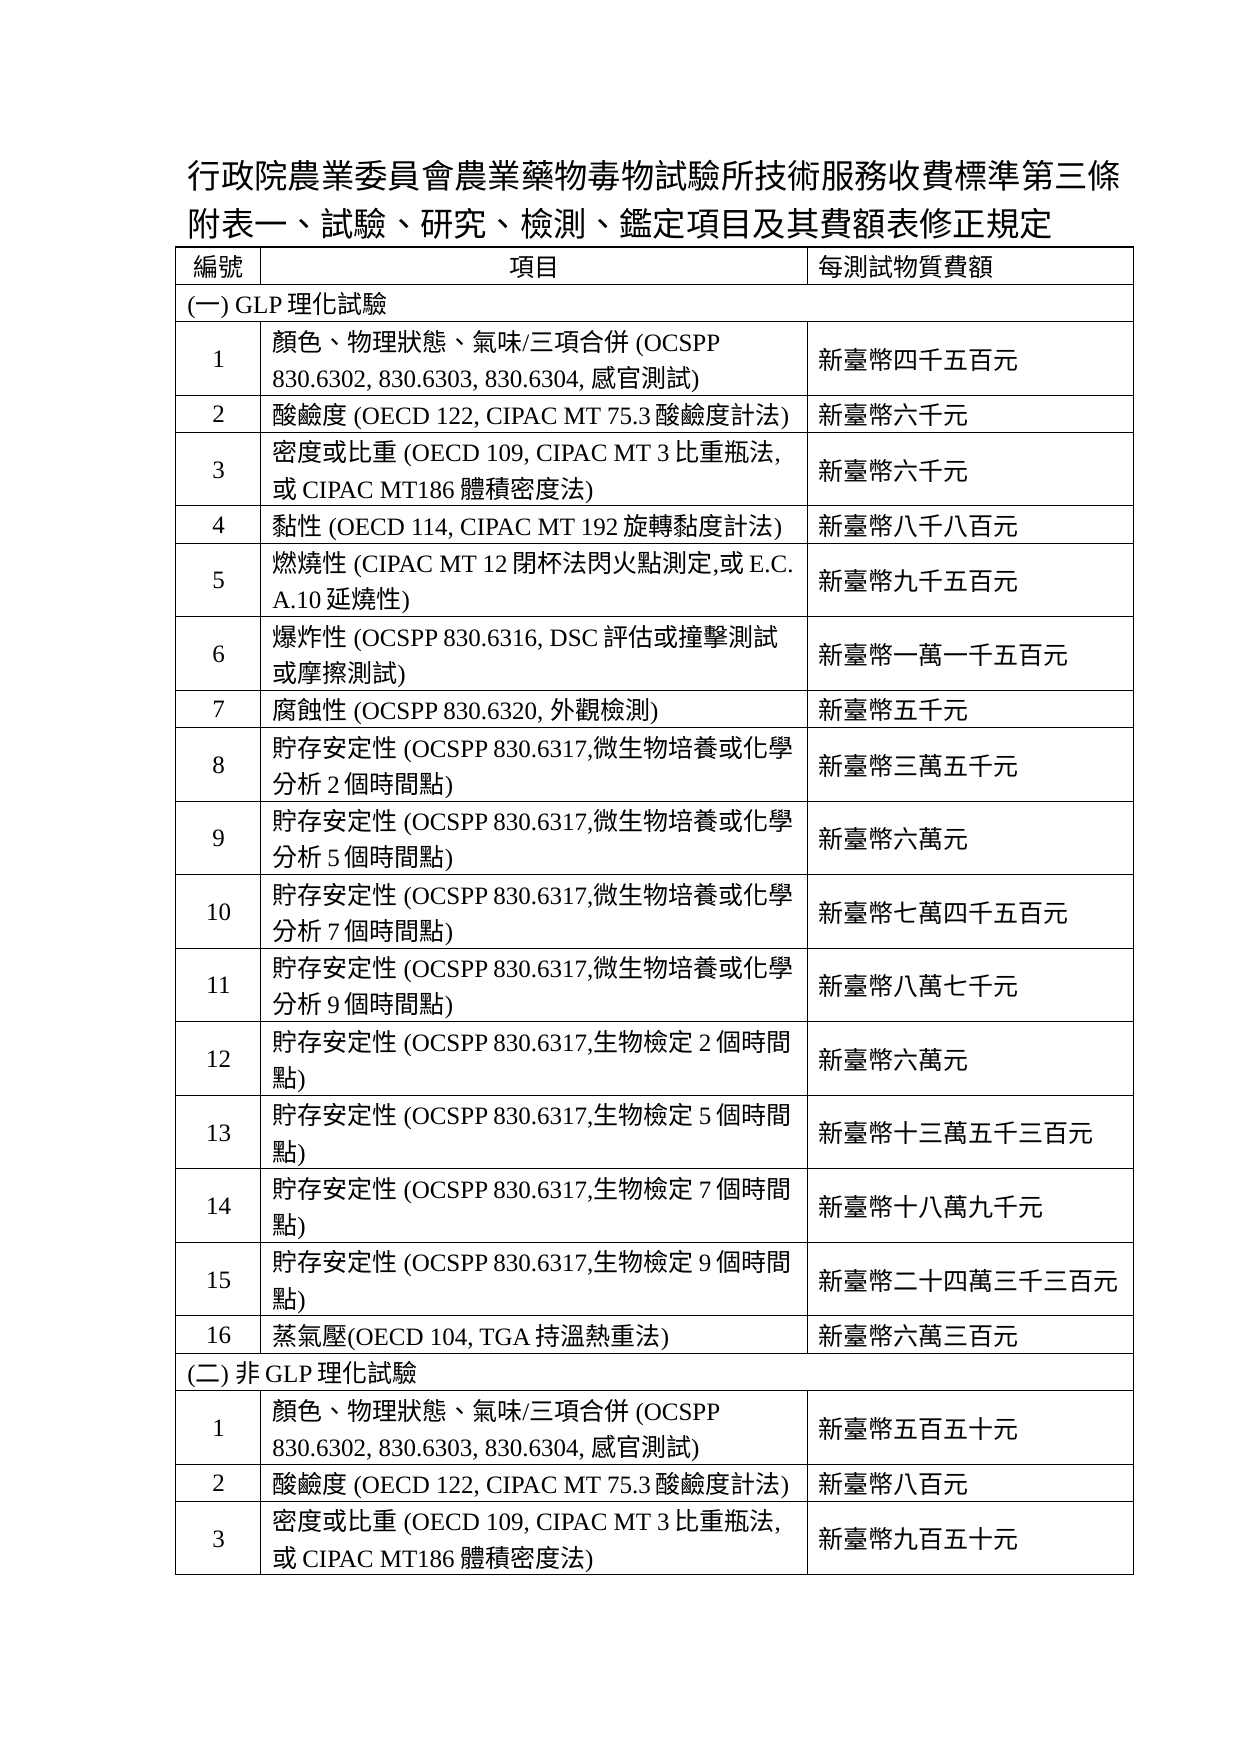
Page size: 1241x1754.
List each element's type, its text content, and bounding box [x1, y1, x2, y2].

table_cell 貯存安定性 (OCSPP 830.6317,生物檢定9個時間點) [261, 1243, 807, 1315]
table_header 編號 [176, 248, 260, 284]
table_cell 燃燒性 (CIPAC MT 12閉杯法閃火點測定,或E.C. A.10延燒性) [261, 544, 807, 616]
table_cell 新臺幣十三萬五千三百元 [808, 1096, 1133, 1168]
table_cell 新臺幣七萬四千五百元 [808, 875, 1133, 948]
table_cell 貯存安定性 (OCSPP 830.6317,微生物培養或化學分析2個時間點) [261, 728, 807, 801]
table_cell 新臺幣四千五百元 [808, 322, 1133, 394]
table_cell 新臺幣二十四萬三千三百元 [808, 1243, 1133, 1315]
table_cell 新臺幣六千元 [808, 396, 1133, 432]
table_cell 16 [176, 1316, 260, 1353]
table_cell 新臺幣六萬元 [808, 1022, 1133, 1095]
table_cell 新臺幣五百五十元 [808, 1391, 1133, 1463]
table_cell 1 [176, 322, 260, 394]
table_cell 新臺幣八萬七千元 [808, 949, 1133, 1021]
text 行政院農業委員會農業藥物毒物試驗所技術服務收費標準第三條 [187, 150, 1147, 198]
table_cell 1 [176, 1391, 260, 1463]
table_cell 顏色、物理狀態、氣味/三項合併 (OCSPP 830.6302, 830.6303, 830.6304, 感官測試) [261, 1391, 807, 1463]
table_header 項目 [261, 248, 807, 284]
table_header 每測試物質費額 [808, 248, 1133, 284]
table_cell 新臺幣三萬五千元 [808, 728, 1133, 801]
table_cell (二) 非GLP理化試驗 [176, 1354, 1133, 1390]
table_cell 11 [176, 949, 260, 1021]
table_cell 新臺幣十八萬九千元 [808, 1169, 1133, 1242]
table_cell 密度或比重 (OECD 109, CIPAC MT 3比重瓶法, 或CIPAC MT186體積密度法) [261, 433, 807, 505]
table_cell 黏性 (OECD 114, CIPAC MT 192旋轉黏度計法) [261, 506, 807, 543]
table_cell 新臺幣九千五百元 [808, 544, 1133, 616]
table_cell 12 [176, 1022, 260, 1095]
table_cell 爆炸性 (OCSPP 830.6316, DSC評估或撞擊測試或摩擦測試) [261, 617, 807, 690]
table_cell 蒸氣壓(OECD 104, TGA持溫熱重法) [261, 1316, 807, 1353]
table_cell 顏色、物理狀態、氣味/三項合併 (OCSPP 830.6302, 830.6303, 830.6304, 感官測試) [261, 322, 807, 394]
table_cell 2 [176, 1465, 260, 1501]
table_cell 新臺幣九百五十元 [808, 1502, 1133, 1574]
table_cell 2 [176, 396, 260, 432]
table_cell 新臺幣六萬三百元 [808, 1316, 1133, 1353]
table_cell 密度或比重 (OECD 109, CIPAC MT 3比重瓶法, 或CIPAC MT186體積密度法) [261, 1502, 807, 1574]
table_cell 新臺幣八百元 [808, 1465, 1133, 1501]
table_cell 3 [176, 1502, 260, 1574]
table_cell 酸鹼度 (OECD 122, CIPAC MT 75.3酸鹼度計法) [261, 1465, 807, 1501]
table_cell (一) GLP理化試驗 [176, 285, 1133, 321]
table_cell 新臺幣六千元 [808, 433, 1133, 505]
table_cell 3 [176, 433, 260, 505]
table_cell 貯存安定性 (OCSPP 830.6317,微生物培養或化學分析5個時間點) [261, 802, 807, 874]
table_cell 5 [176, 544, 260, 616]
table_cell 貯存安定性 (OCSPP 830.6317,微生物培養或化學分析7個時間點) [261, 875, 807, 948]
table_cell 貯存安定性 (OCSPP 830.6317,生物檢定2個時間點) [261, 1022, 807, 1095]
table_cell 4 [176, 506, 260, 543]
table_cell 7 [176, 691, 260, 727]
table_cell 新臺幣五千元 [808, 691, 1133, 727]
table_cell 14 [176, 1169, 260, 1242]
table_cell 新臺幣六萬元 [808, 802, 1133, 874]
table_cell 酸鹼度 (OECD 122, CIPAC MT 75.3酸鹼度計法) [261, 396, 807, 432]
table_cell 13 [176, 1096, 260, 1168]
table_cell 9 [176, 802, 260, 874]
table_cell 腐蝕性 (OCSPP 830.6320, 外觀檢測) [261, 691, 807, 727]
table_cell 10 [176, 875, 260, 948]
table_cell 貯存安定性 (OCSPP 830.6317,生物檢定5個時間點) [261, 1096, 807, 1168]
table_cell 新臺幣八千八百元 [808, 506, 1133, 543]
table_cell 15 [176, 1243, 260, 1315]
table_cell 6 [176, 617, 260, 690]
table_cell 8 [176, 728, 260, 801]
table_cell 貯存安定性 (OCSPP 830.6317,微生物培養或化學分析9個時間點) [261, 949, 807, 1021]
text 附表一、試驗、研究、檢測、鑑定項目及其費額表修正規定 [187, 198, 1053, 246]
table_cell 新臺幣一萬一千五百元 [808, 617, 1133, 690]
table_cell 貯存安定性 (OCSPP 830.6317,生物檢定7個時間點) [261, 1169, 807, 1242]
